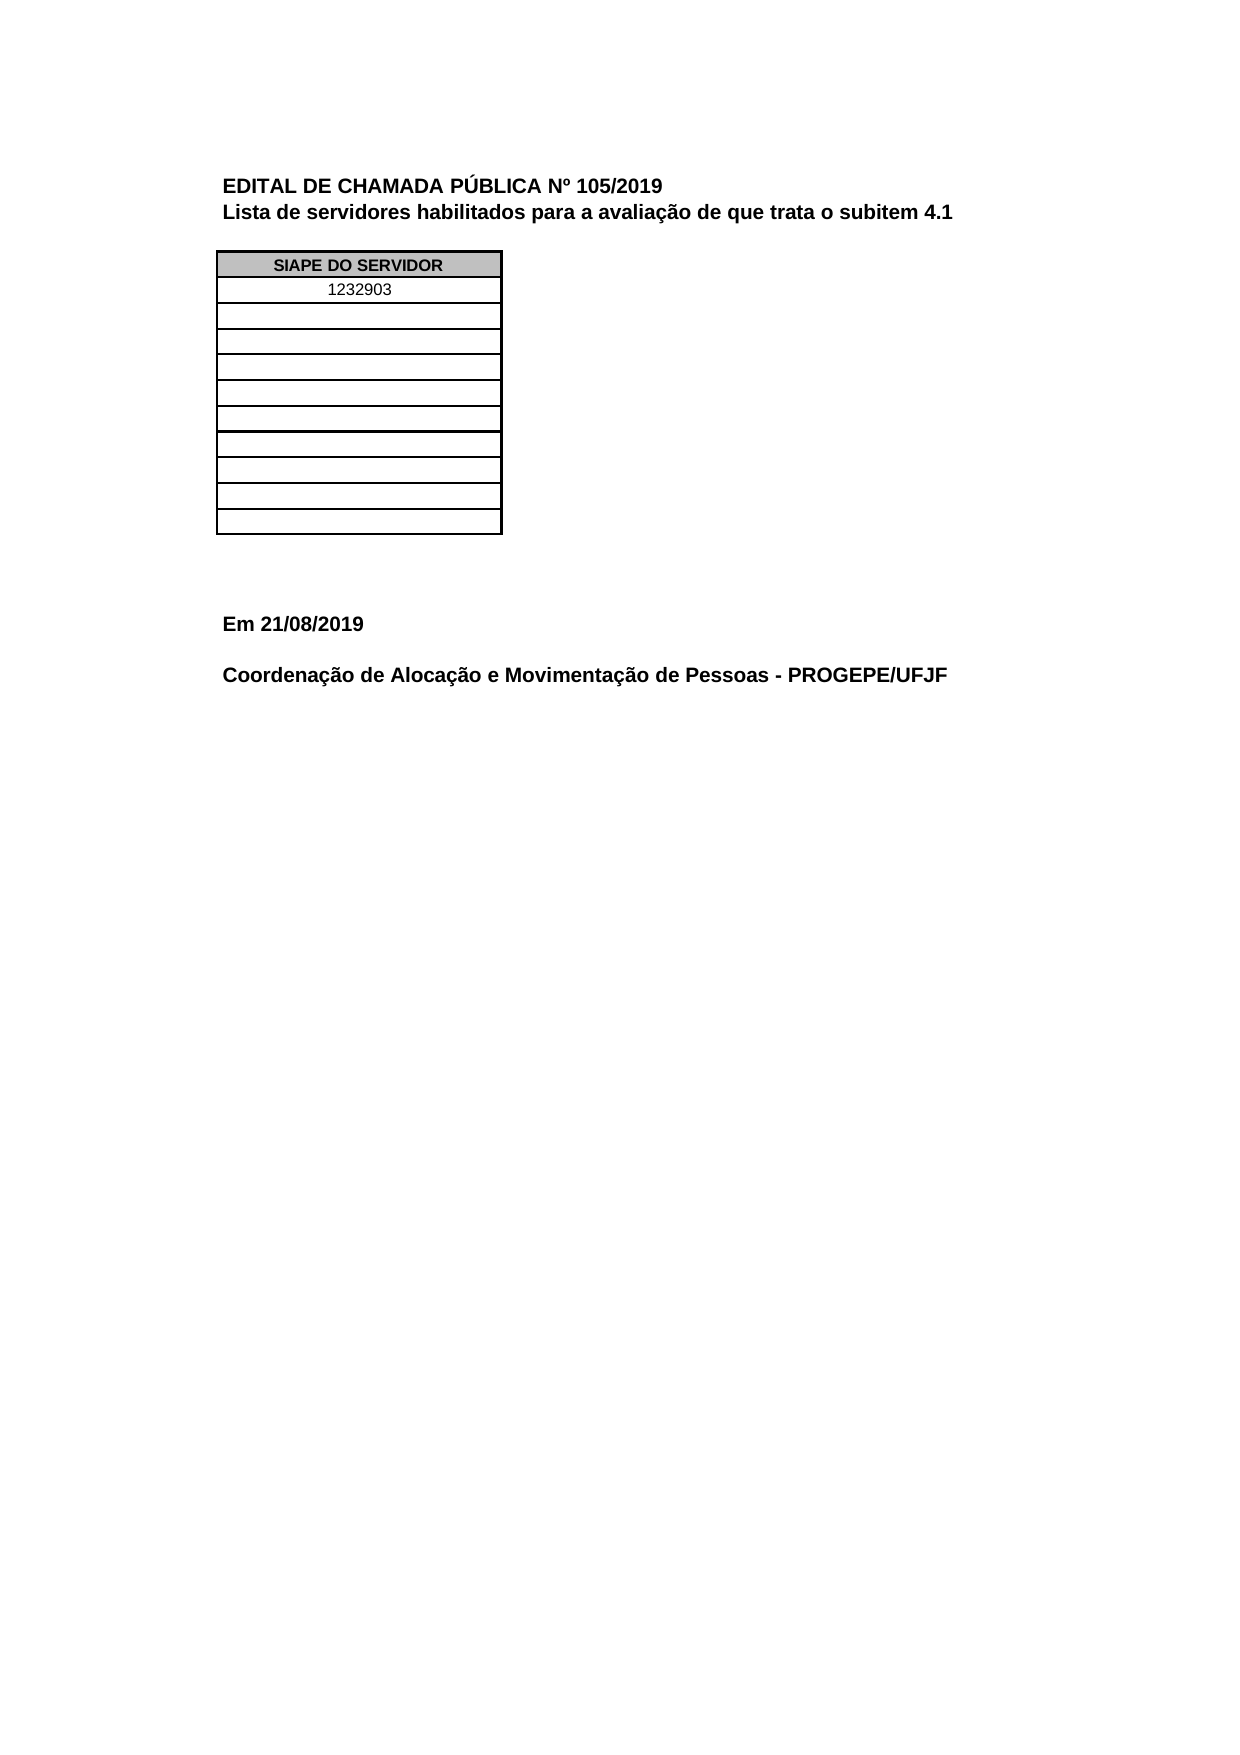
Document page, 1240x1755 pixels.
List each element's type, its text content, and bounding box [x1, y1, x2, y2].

table_cell [218, 407, 500, 430]
table_header SIAPE DO SERVIDOR [218, 253, 500, 276]
text Em 21/08/2019 [222, 612, 1064, 636]
table_cell [218, 355, 500, 379]
table_cell 1232903 [218, 278, 500, 302]
table_cell [218, 484, 500, 508]
text Lista de servidores habilitados para a avaliação de que trata o subitem 4.1 [222, 200, 1064, 224]
table_cell [218, 433, 500, 456]
table_cell [218, 458, 500, 482]
table_cell [218, 381, 500, 405]
table_cell [218, 304, 500, 327]
table_cell [218, 510, 500, 533]
text EDITAL DE CHAMADA PÚBLICA Nº 105/2019 [222, 174, 1064, 198]
table_cell [218, 330, 500, 353]
text Coordenação de Alocação e Movimentação de Pessoas - PROGEPE/UFJF [222, 663, 1064, 687]
